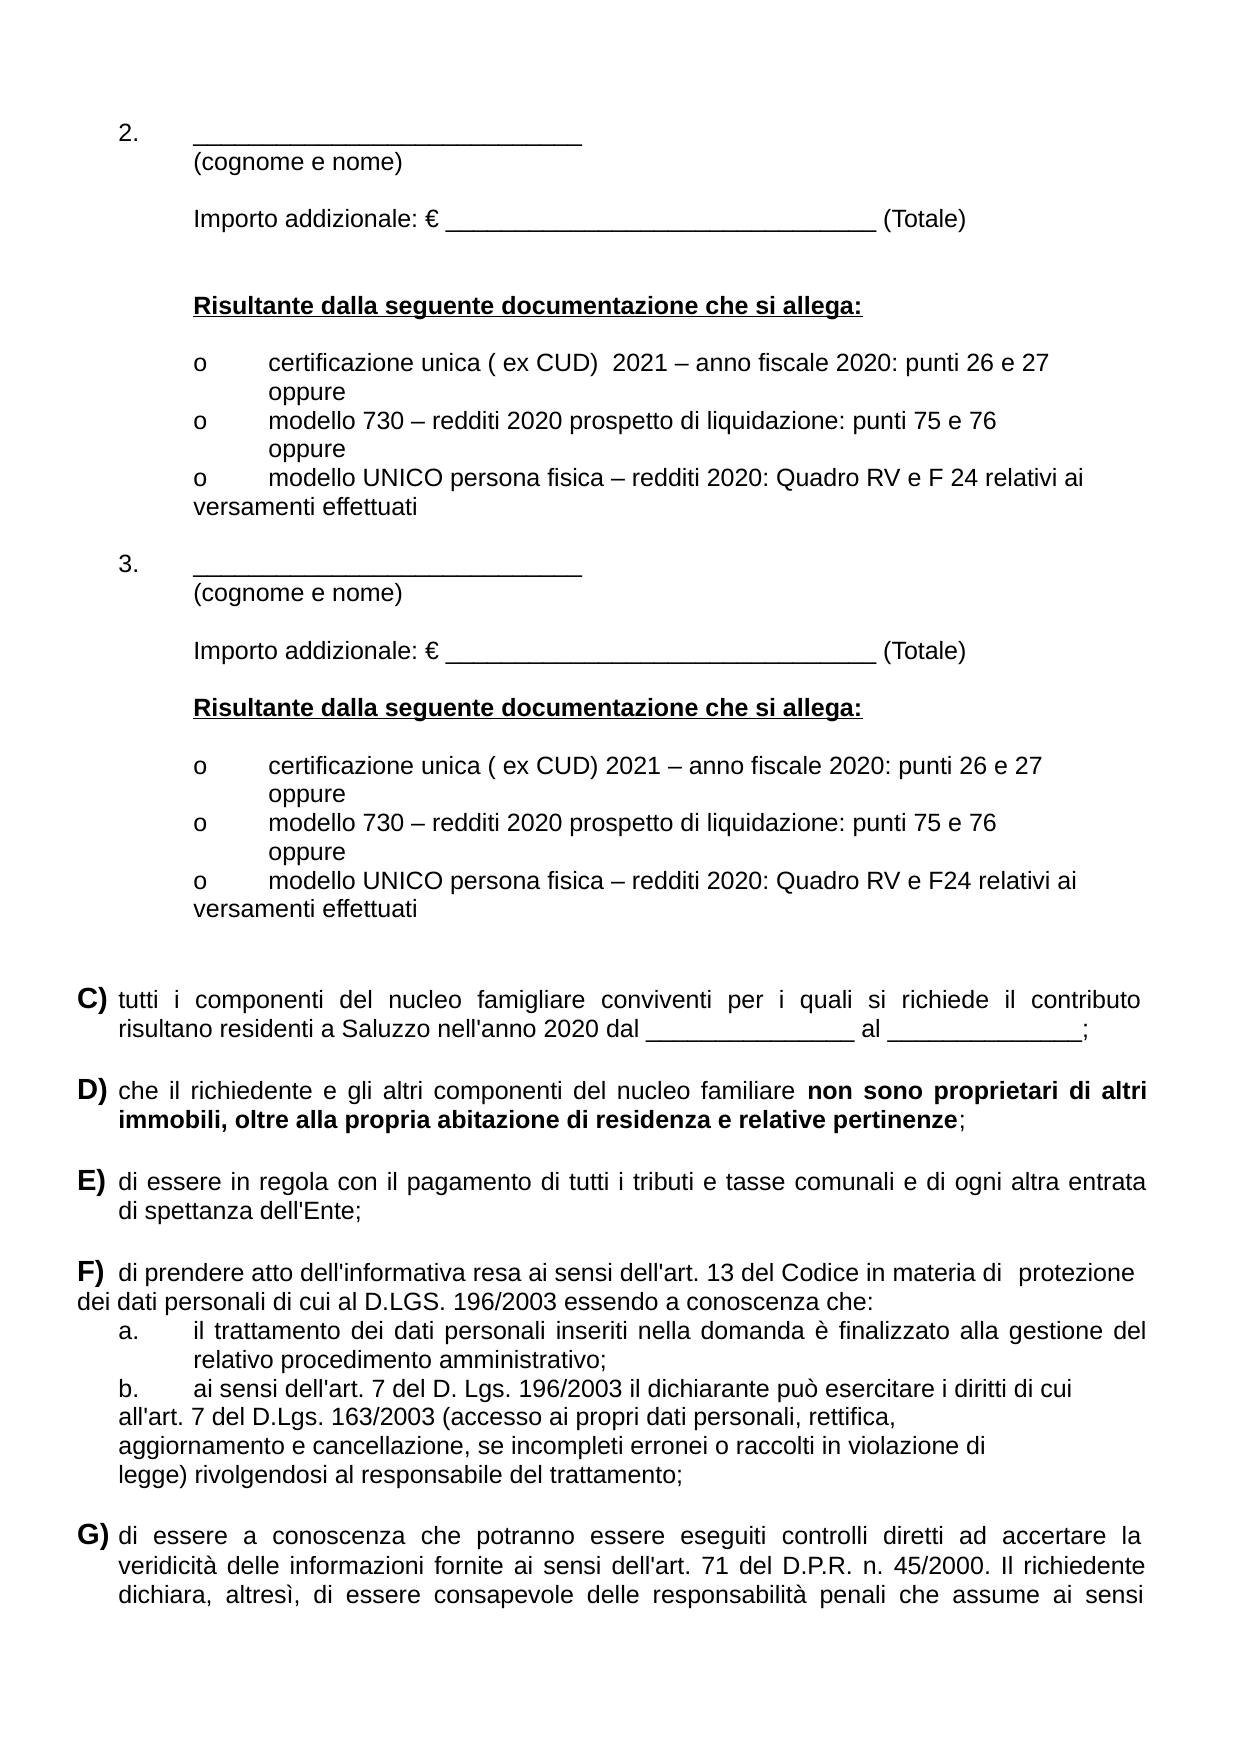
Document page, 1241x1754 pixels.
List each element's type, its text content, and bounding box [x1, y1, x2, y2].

text F) di prendere atto dell'informativa resa ai sensi dell'art. 13 del Codice in materia di protezione dei dati personali di cui al D.LGS. 196/2003 essendo a conoscenza che: [77, 1254, 1158, 1316]
text G) di essere a conoscenza che potranno essere eseguiti controlli diretti ad accertare la veridicità delle informazioni fornite ai sensi dell'art. 71 del D.P.R. n. 45/2000. Il richiedente dichiara, altresì, di essere consapevole delle responsabilità penali che assume ai sensi [77, 1517, 1158, 1608]
text oppure [77, 377, 1158, 406]
text oppure [77, 434, 1158, 463]
text oppure [77, 779, 1158, 808]
text 2. ____________________________ [77, 118, 1158, 147]
text Importo addizionale: € _______________________________ (Totale) [77, 636, 1158, 664]
text o modello 730 – redditi 2020 prospetto di liquidazione: punti 75 e 76 [77, 406, 1158, 434]
text C) tutti i componenti del nucleo famigliare conviventi per i quali si richiede il contributo risultano residenti a Saluzzo nell'anno 2020 dal _______________ al ______________; [77, 981, 1158, 1043]
text Risultante dalla seguente documentazione che si allega: [77, 693, 1158, 722]
text Importo addizionale: € _______________________________ (Totale) [77, 204, 1158, 233]
text o modello UNICO persona fisica – redditi 2020: Quadro RV e F 24 relativi ai versamenti effettuati [77, 463, 1158, 521]
text o certificazione unica ( ex CUD) 2021 – anno fiscale 2020: punti 26 e 27 [77, 348, 1158, 377]
text o certificazione unica ( ex CUD) 2021 – anno fiscale 2020: punti 26 e 27 [77, 751, 1158, 779]
text (cognome e nome) [77, 147, 1158, 176]
text b. ai sensi dell'art. 7 del D. Lgs. 196/2003 il dichiarante può esercitare i diritti di cui all'art. 7 del D.Lgs. 163/2003 (accesso ai propri dati personali, rettifica, aggiornamento e cancellazione, se incompleti erronei o raccolti in violazione di legge) rivolgendosi al responsabile del trattamento; [77, 1373, 1158, 1488]
text D) che il richiedente e gli altri componenti del nucleo familiare non sono proprietari di altri immobili, oltre alla propria abitazione di residenza e relative pertinenze; [77, 1072, 1158, 1134]
text o modello 730 – redditi 2020 prospetto di liquidazione: punti 75 e 76 [77, 808, 1158, 837]
text a. il trattamento dei dati personali inseriti nella domanda è finalizzato alla gestione del relativo procedimento amministrativo; [77, 1316, 1158, 1373]
text oppure [77, 837, 1158, 866]
text E) di essere in regola con il pagamento di tutti i tributi e tasse comunali e di ogni altra entrata di spettanza dell'Ente; [77, 1163, 1158, 1225]
text (cognome e nome) [77, 578, 1158, 607]
text 3. ____________________________ [77, 549, 1158, 578]
text o modello UNICO persona fisica – redditi 2020: Quadro RV e F24 relativi ai versamenti effettuati [77, 866, 1158, 923]
text Risultante dalla seguente documentazione che si allega: [77, 291, 1158, 319]
